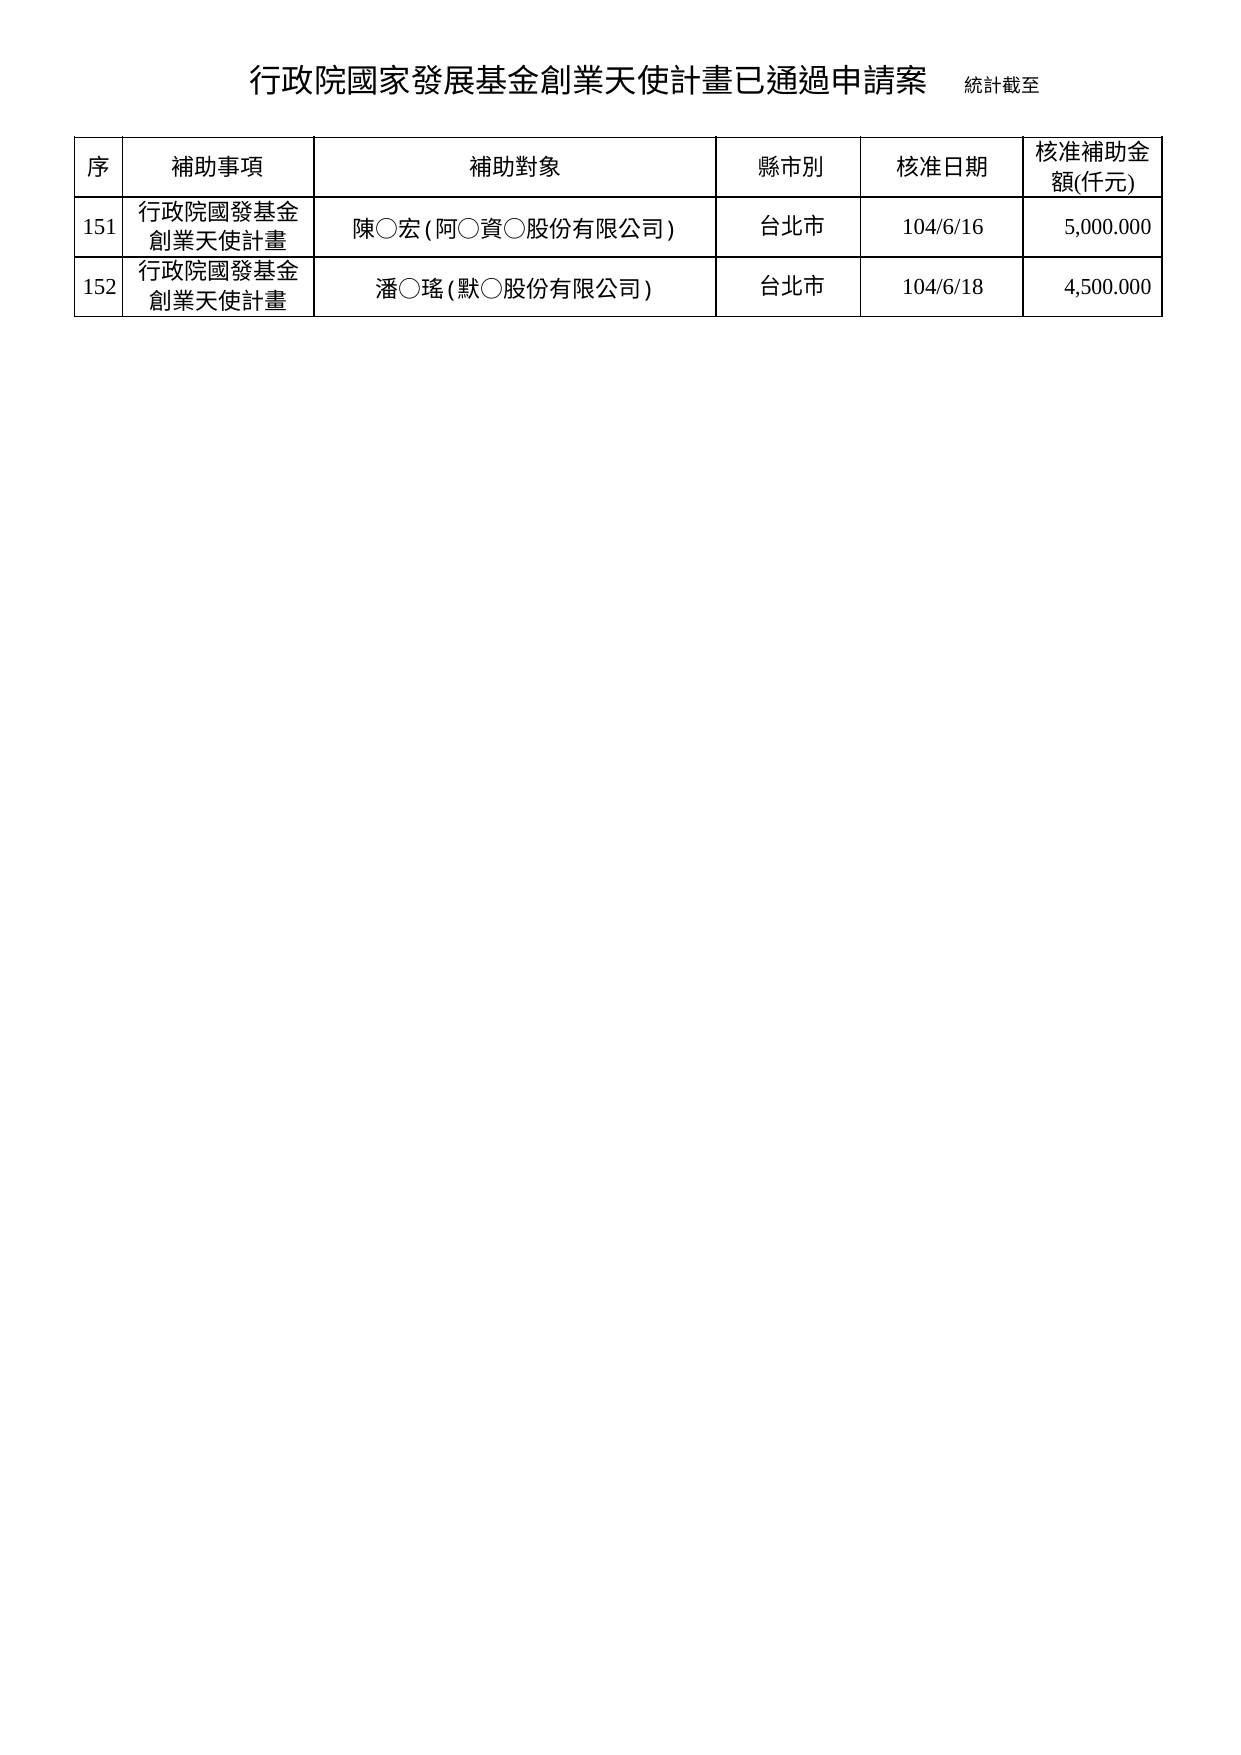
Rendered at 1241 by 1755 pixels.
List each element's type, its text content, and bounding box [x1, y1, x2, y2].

table_cell 104/6/16 [861, 198, 1022, 256]
table_header 補助對象 [315, 138, 715, 196]
table_cell 104/6/18 [861, 258, 1022, 316]
table_cell 陳○宏(阿○資○股份有限公司) [315, 198, 715, 256]
table_cell 4,500.000 [1024, 258, 1161, 316]
table_cell 潘○瑤(默○股份有限公司) [315, 258, 715, 316]
table_cell 台北市 [717, 258, 860, 316]
table_cell 台北市 [717, 198, 860, 256]
table_cell 行政院國發基金 創業天使計畫 [123, 198, 313, 256]
table_header 補助事項 [123, 138, 313, 196]
table_cell 5,000.000 [1024, 198, 1161, 256]
table_cell 152 [75, 258, 122, 316]
table_cell 行政院國發基金 創業天使計畫 [123, 258, 313, 316]
table_header 核准補助金 額(仟元) [1024, 138, 1161, 196]
table_header 縣市別 [717, 138, 860, 196]
table_header 核准日期 [861, 138, 1022, 196]
table_header 序 [75, 138, 122, 196]
table_cell 151 [75, 198, 122, 256]
